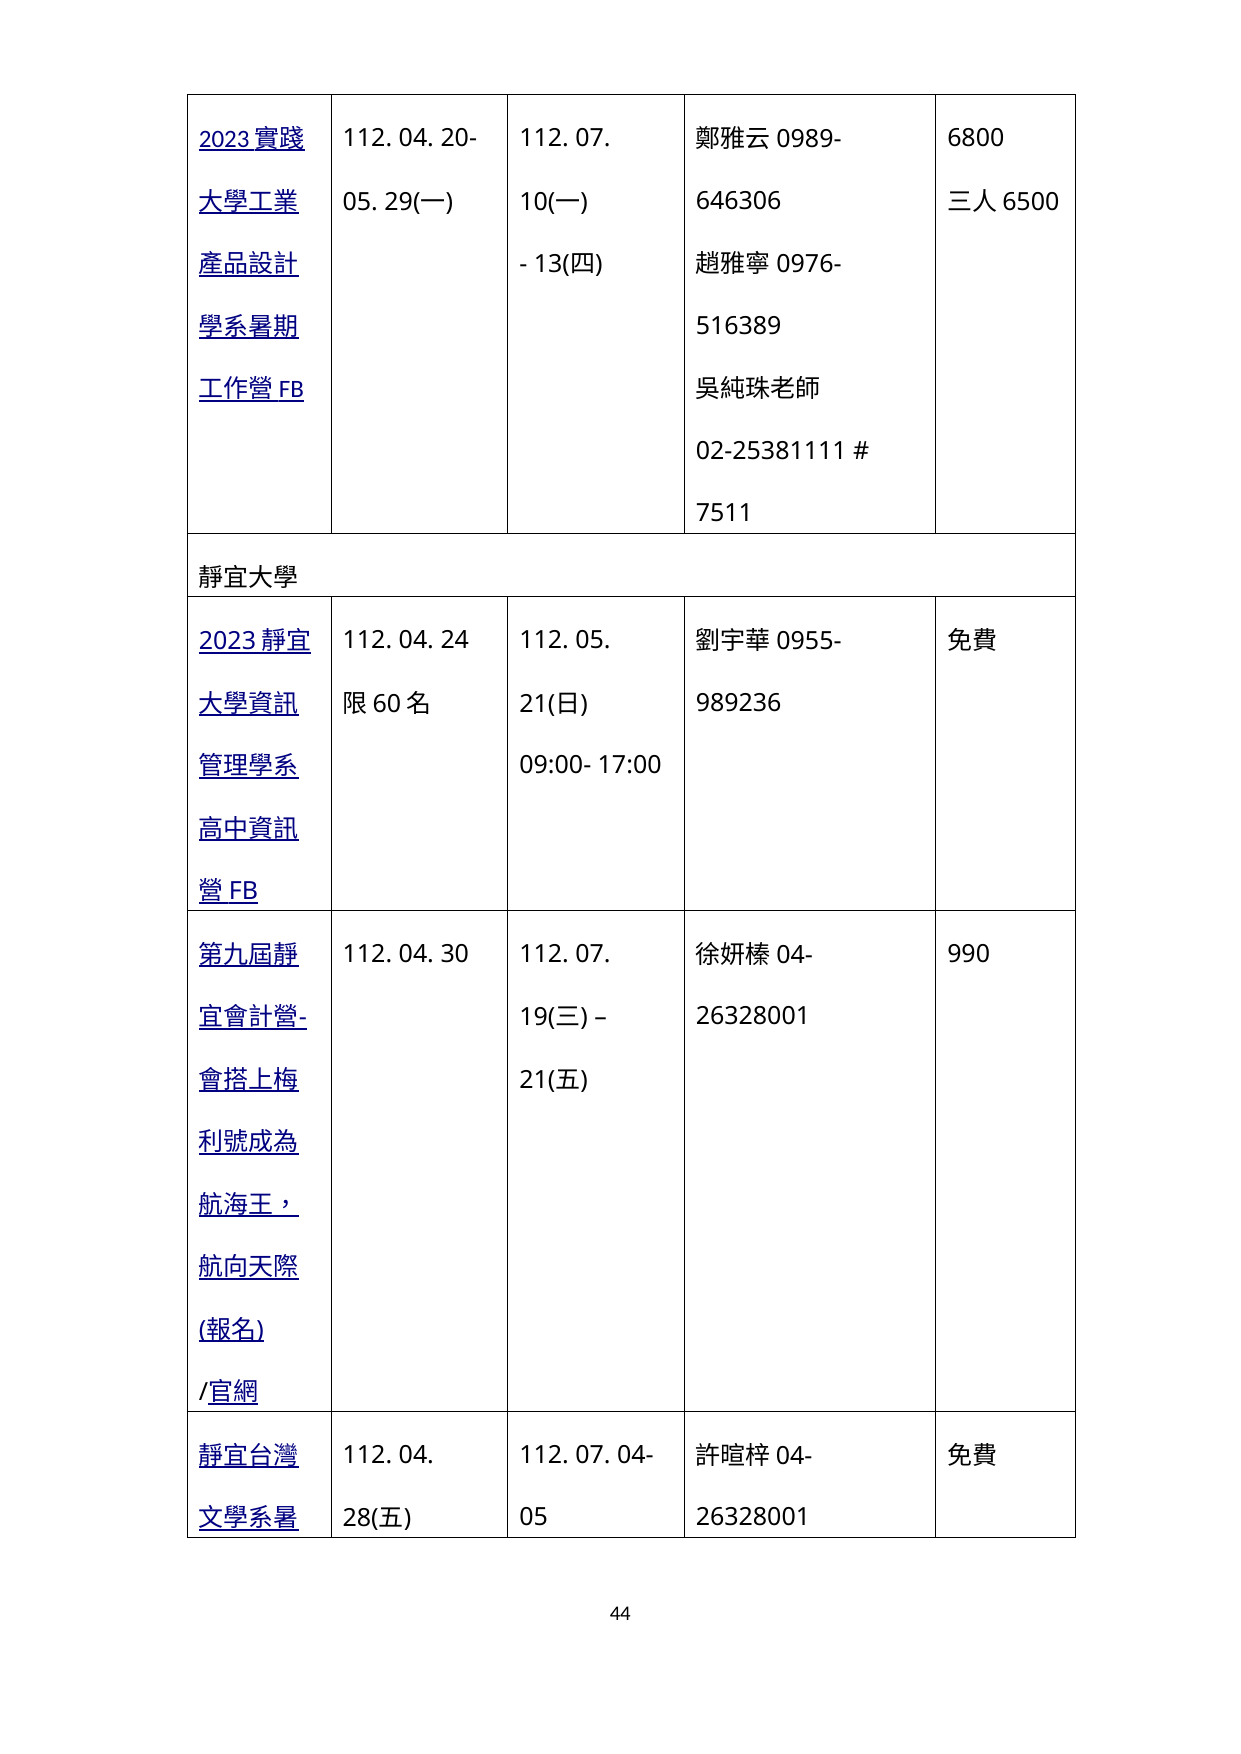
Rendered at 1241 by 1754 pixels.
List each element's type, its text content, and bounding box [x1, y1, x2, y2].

table_cell 112. 07. 04- 05 [508, 1412, 684, 1537]
table_cell 112. 05. 21(日) 09:00- 17:00 [508, 597, 684, 910]
table_cell 第九屆靜宜會計營-會搭上梅利號成為航海王，航向天際(報名) /官網 [188, 911, 331, 1411]
table_cell 112. 04. 20- 05. 29(一) [332, 95, 507, 533]
table_cell 鄭雅云 0989-646306 趙雅寧 0976-516389 吳純珠老師 02-25381111 # 7511 [685, 95, 935, 533]
table_cell 112. 07. 19(三) – 21(五) [508, 911, 684, 1411]
table_cell 2023實踐大學工業產品設計學系暑期工作營FB [188, 95, 331, 533]
table_cell 徐妍榛 04-26328001 [685, 911, 935, 1411]
table_cell 6800 三人6500 [936, 95, 1075, 533]
table_cell 112. 07. 10(一) - 13(四) [508, 95, 684, 533]
table_cell 許暄梓04- 26328001 [685, 1412, 935, 1537]
table_cell 靜宜大學 [188, 534, 1075, 596]
table_cell 劉宇華 0955-989236 [685, 597, 935, 910]
table_cell 112. 04. 30 [332, 911, 507, 1411]
table_cell 112. 04. 28(五) [332, 1412, 507, 1537]
table_cell 免費 [936, 597, 1075, 910]
table_cell 靜宜台灣文學系暑 [188, 1412, 331, 1537]
table_cell 990 [936, 911, 1075, 1411]
table_cell 免費 [936, 1412, 1075, 1537]
table_cell 112. 04. 24 限60名 [332, 597, 507, 910]
table_cell 2023靜宜大學資訊管理學系高中資訊營FB [188, 597, 331, 910]
